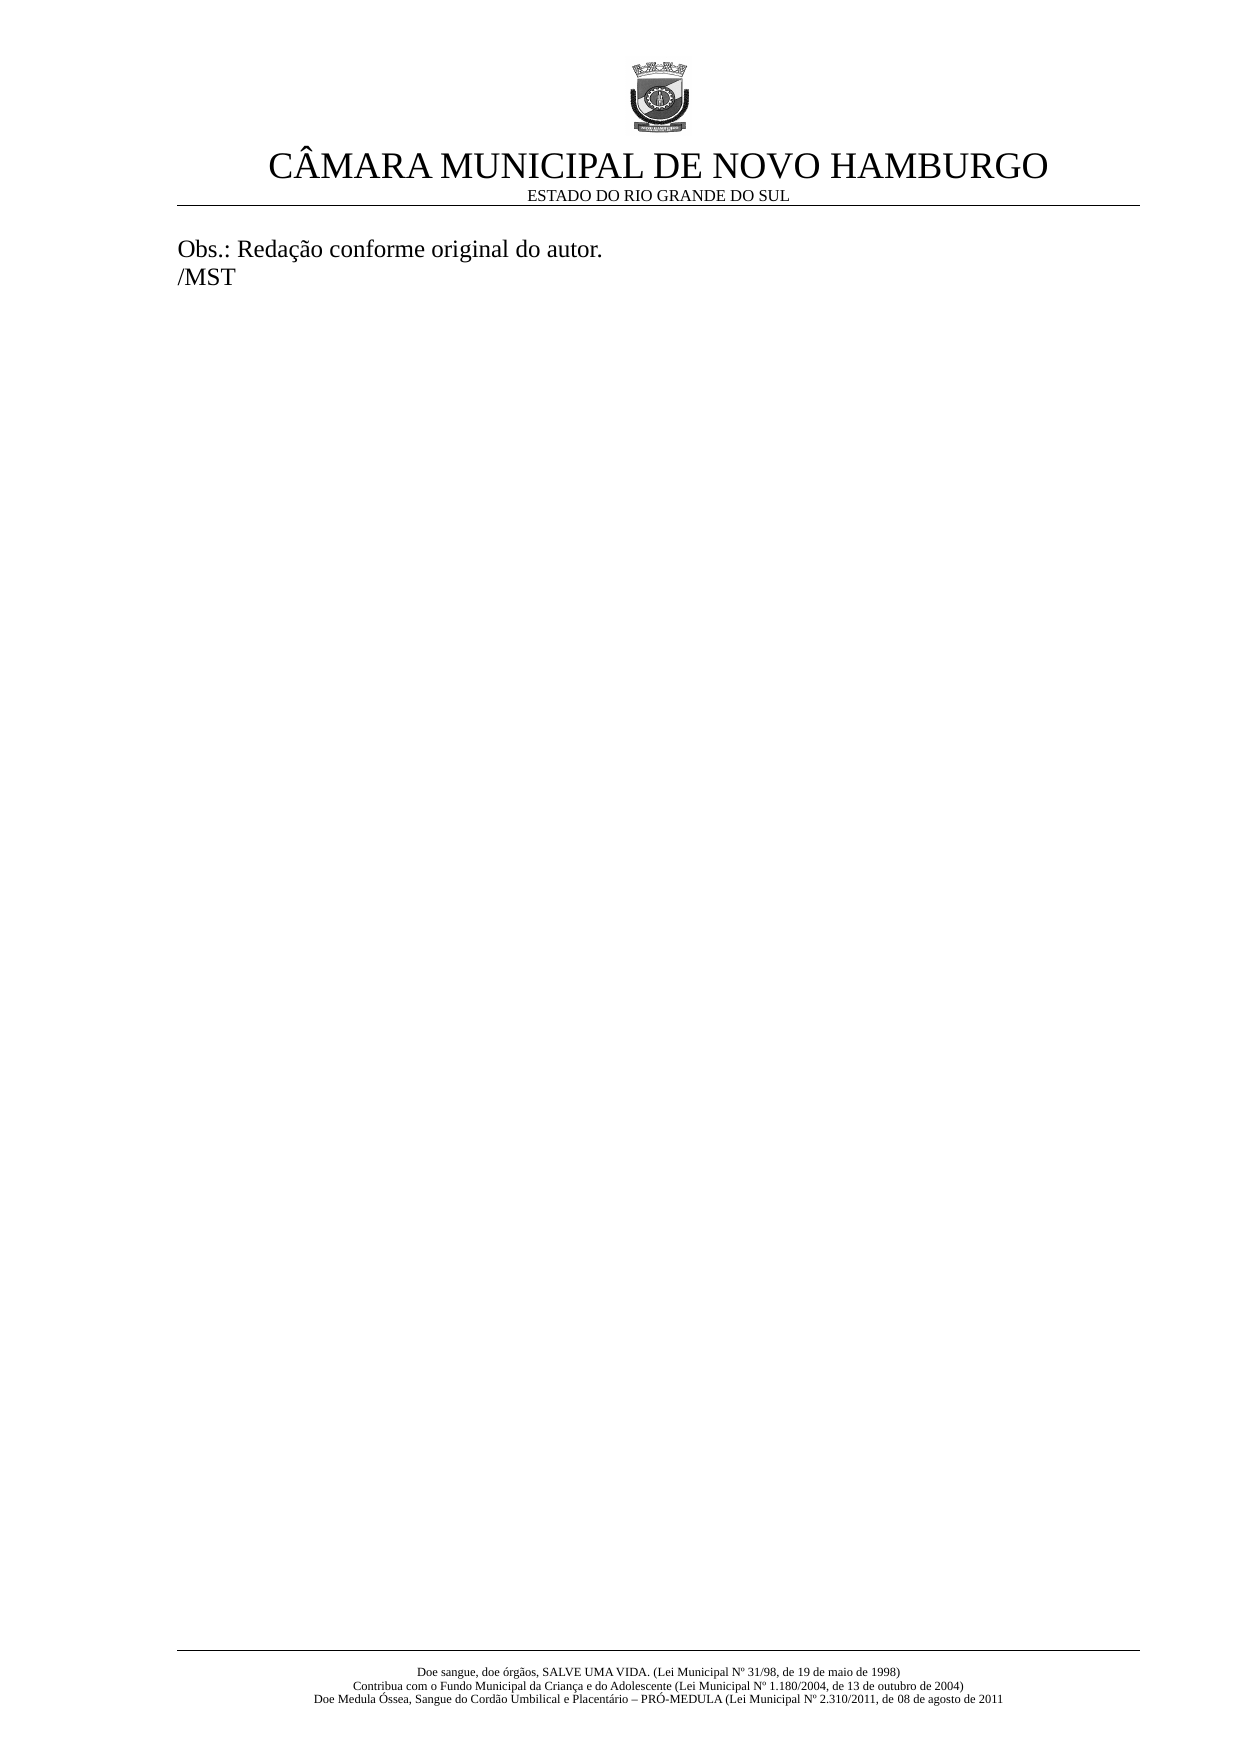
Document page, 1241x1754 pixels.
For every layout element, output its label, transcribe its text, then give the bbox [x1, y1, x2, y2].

text Obs.: Redação conforme original do autor. [177, 235, 1140, 263]
text /MST [177, 263, 1140, 291]
